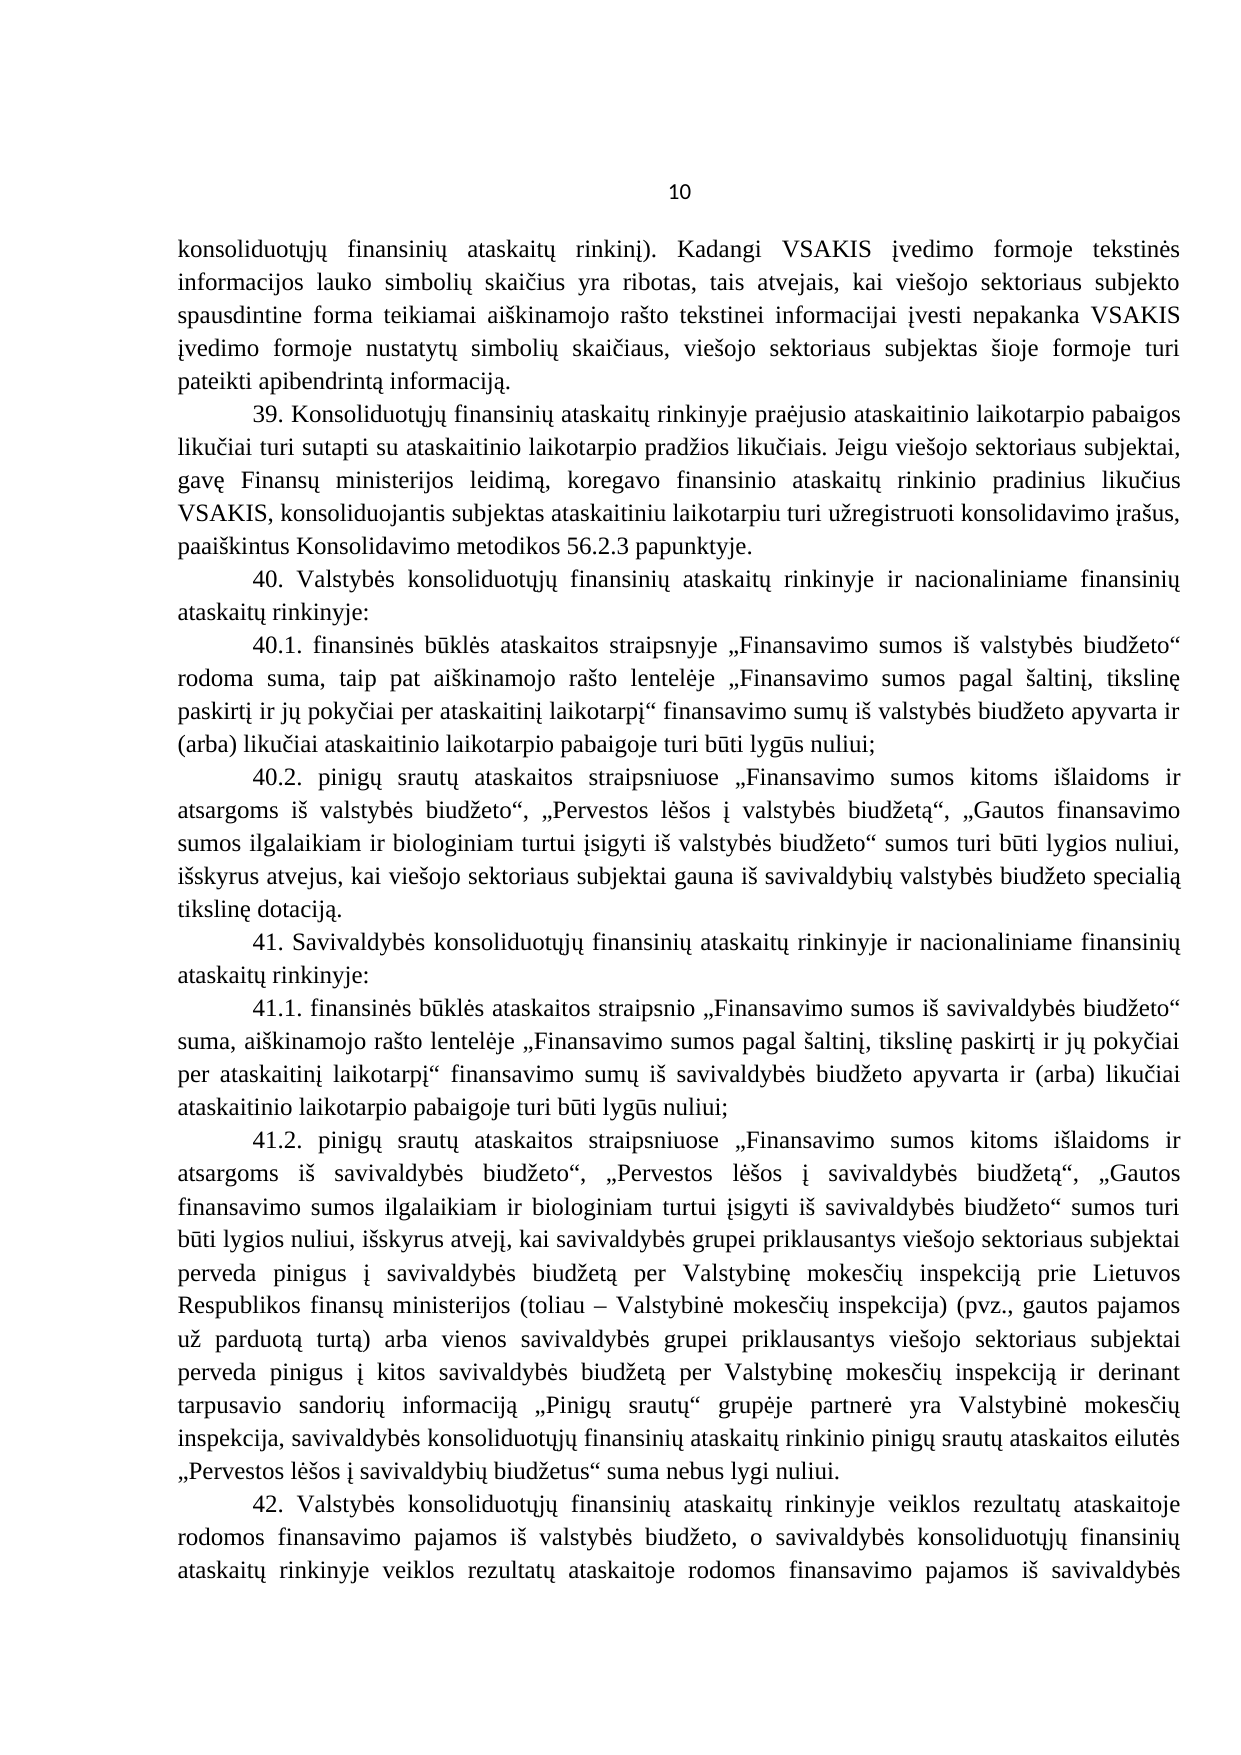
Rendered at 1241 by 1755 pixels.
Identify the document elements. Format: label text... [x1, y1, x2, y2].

text 41.2. pinigų srautų ataskaitos straipsniuose „Finansavimo sumos kitoms išlaidoms ir atsargoms iš savivaldybės biudžeto“, „Pervestos lėšos į savivaldybės biudžetą“, „Gautos finansavimo sumos ilgalaikiam ir biologiniam turtui įsigyti iš savivaldybės biudžeto“ sumos turi būti lygios nuliui, išskyrus atvejį, kai savivaldybės grupei priklausantys viešojo sektoriaus subjektai perveda pinigus į savivaldybės biudžetą per Valstybinę mokesčių inspekciją prie Lietuvos Respublikos finansų ministerijos (toliau – Valstybinė mokesčių inspekcija) (pvz., gautos pajamos už parduotą turtą) arba vienos savivaldybės grupei priklausantys viešojo sektoriaus subjektai perveda pinigus į kitos savivaldybės biudžetą per Valstybinę mokesčių inspekciją ir derinant tarpusavio sandorių informaciją „Pinigų srautų“ grupėje partnerė yra Valstybinė mokesčių inspekcija, savivaldybės konsoliduotųjų finansinių ataskaitų rinkinio pinigų srautų ataskaitos eilutės „Pervestos lėšos į savivaldybių biudžetus“ suma nebus lygi nuliui. [177, 1126, 1181, 1484]
text 41. Savivaldybės konsoliduotųjų finansinių ataskaitų rinkinyje ir nacionaliniame finansinių ataskaitų rinkinyje: [177, 927, 1181, 989]
text 41.1. finansinės būklės ataskaitos straipsnio „Finansavimo sumos iš savivaldybės biudžeto“ suma, aiškinamojo rašto lentelėje „Finansavimo sumos pagal šaltinį, tikslinę paskirtį ir jų pokyčiai per ataskaitinį laikotarpį“ finansavimo sumų iš savivaldybės biudžeto apyvarta ir (arba) likučiai ataskaitinio laikotarpio pabaigoje turi būti lygūs nuliui; [177, 993, 1181, 1121]
text 40.2. pinigų srautų ataskaitos straipsniuose „Finansavimo sumos kitoms išlaidoms ir atsargoms iš valstybės biudžeto“, „Pervestos lėšos į valstybės biudžetą“, „Gautos finansavimo sumos ilgalaikiam ir biologiniam turtui įsigyti iš valstybės biudžeto“ sumos turi būti lygios nuliui, išskyrus atvejus, kai viešojo sektoriaus subjektai gauna iš savivaldybių valstybės biudžeto specialią tikslinę dotaciją. [177, 762, 1181, 923]
text 40. Valstybės konsoliduotųjų finansinių ataskaitų rinkinyje ir nacionaliniame finansinių ataskaitų rinkinyje: [177, 564, 1181, 626]
text konsoliduotųjų finansinių ataskaitų rinkinį). Kadangi VSAKIS įvedimo formoje tekstinės informacijos lauko simbolių skaičius yra ribotas, tais atvejais, kai viešojo sektoriaus subjekto spausdintine forma teikiamai aiškinamojo rašto tekstinei informacijai įvesti nepakanka VSAKIS įvedimo formoje nustatytų simbolių skaičiaus, viešojo sektoriaus subjektas šioje formoje turi pateikti apibendrintą informaciją. [177, 234, 1181, 395]
text 42. Valstybės konsoliduotųjų finansinių ataskaitų rinkinyje veiklos rezultatų ataskaitoje rodomos finansavimo pajamos iš valstybės biudžeto, o savivaldybės konsoliduotųjų finansinių ataskaitų rinkinyje veiklos rezultatų ataskaitoje rodomos finansavimo pajamos iš savivaldybės [177, 1489, 1181, 1583]
text 40.1. finansinės būklės ataskaitos straipsnyje „Finansavimo sumos iš valstybės biudžeto“ rodoma suma, taip pat aiškinamojo rašto lentelėje „Finansavimo sumos pagal šaltinį, tikslinę paskirtį ir jų pokyčiai per ataskaitinį laikotarpį“ finansavimo sumų iš valstybės biudžeto apyvarta ir (arba) likučiai ataskaitinio laikotarpio pabaigoje turi būti lygūs nuliui; [177, 630, 1181, 758]
text 39. Konsoliduotųjų finansinių ataskaitų rinkinyje praėjusio ataskaitinio laikotarpio pabaigos likučiai turi sutapti su ataskaitinio laikotarpio pradžios likučiais. Jeigu viešojo sektoriaus subjektai, gavę Finansų ministerijos leidimą, koregavo finansinio ataskaitų rinkinio pradinius likučius VSAKIS, konsoliduojantis subjektas ataskaitiniu laikotarpiu turi užregistruoti konsolidavimo įrašus, paaiškintus Konsolidavimo metodikos 56.2.3 papunktyje. [177, 399, 1181, 560]
